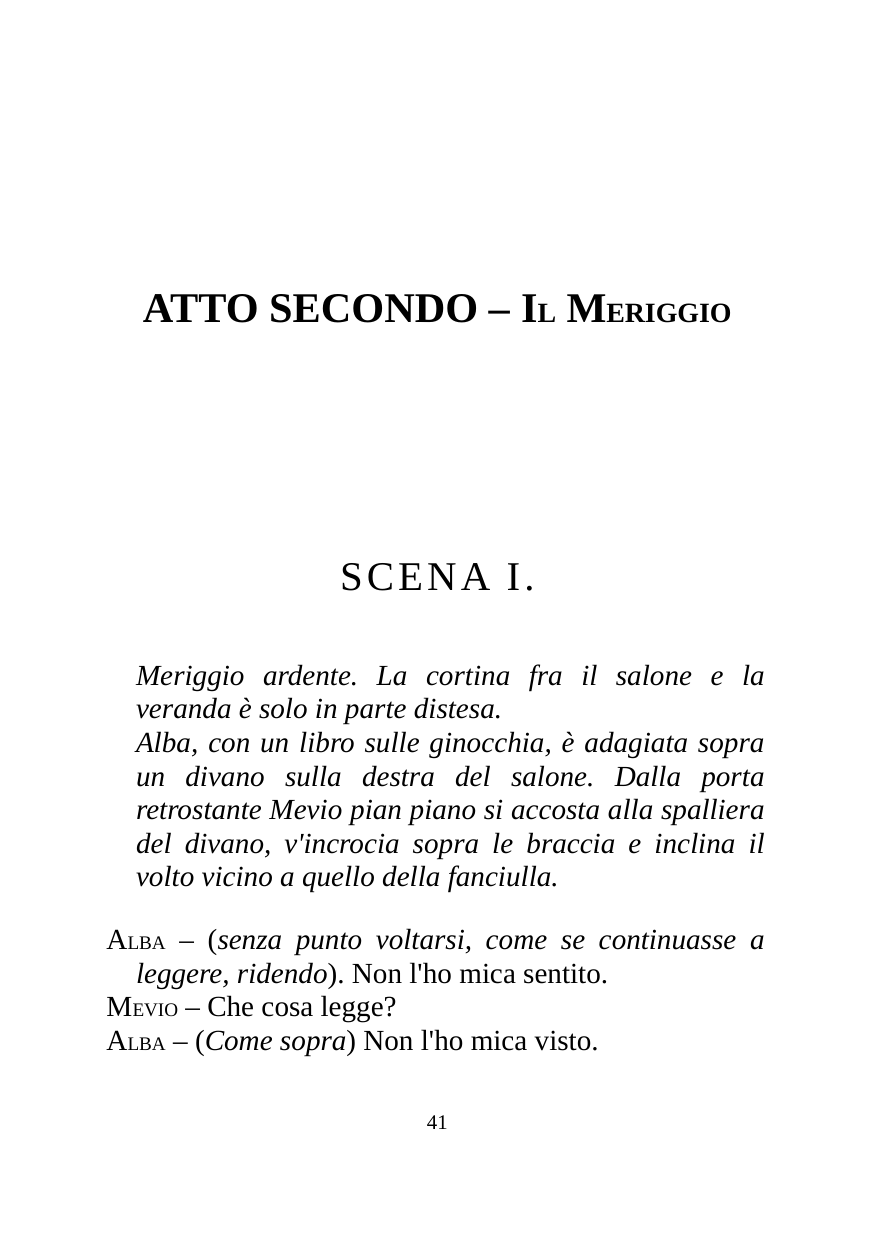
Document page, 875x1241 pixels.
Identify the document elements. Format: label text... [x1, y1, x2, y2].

subtitle SCENA I. [106, 552, 768, 599]
text Mevio – Che cosa legge? [106, 989, 768, 1023]
subtitle ATTO SECONDO – Il Meriggio [106, 283, 768, 332]
text Alba – (Come sopra) Non l'ho mica visto. [106, 1023, 768, 1056]
text Alba – (senza punto voltarsi, come se continuasse a leggere, ridendo). Non l'ho mica sentito. [106, 922, 768, 989]
text Meriggio ardente. La cortina fra il salone e la veranda è solo in parte distesa. [136, 658, 768, 725]
text Alba, con un libro sulle ginocchia, è adagiata sopra un divano sulla destra del salone. Dalla porta retrostante Mevio pian piano si accosta alla spalliera del divano, v'incrocia sopra le braccia e inclina il volto vicino a quello della fanciulla. [136, 725, 768, 893]
